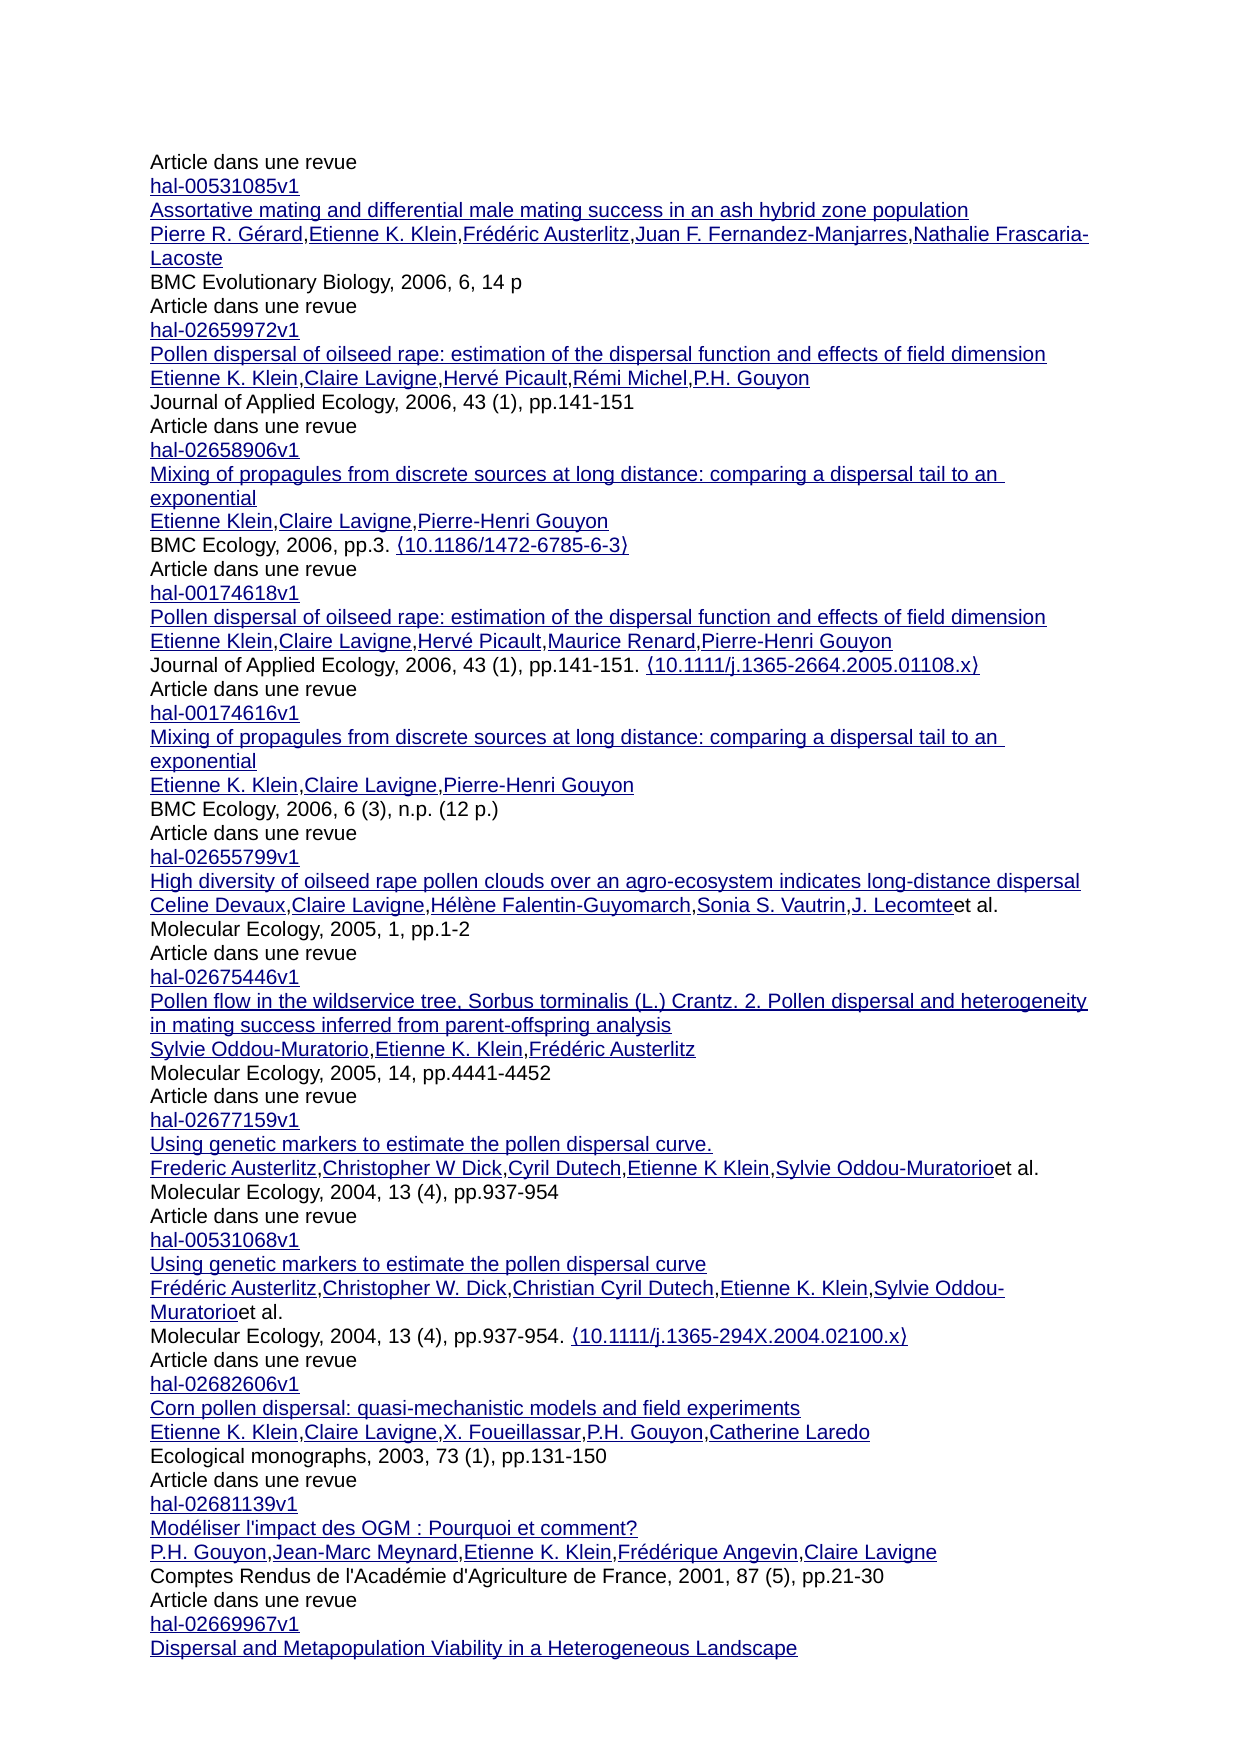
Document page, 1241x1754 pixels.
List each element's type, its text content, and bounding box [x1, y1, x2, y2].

table_cell Pollen flow in the wildservice tree, Sorbus torminalis (L.) Crantz. 2. Pollen dispersal and heterogeneity in mating success inferred from parent-offspring analysis Sylvie Oddou-Muratorio,Etienne K. Klein,Frédéric Austerlitz Molecular Ecology, 2005, 14, pp.4441-4452 Article dans une revue hal-02677159v1 [150, 989, 1090, 1132]
table_cell Dispersal and Metapopulation Viability in a Heterogeneous Landscape [150, 1635, 1090, 1659]
table_cell Article dans une revue hal-00531085v1 [150, 150, 1090, 198]
table_cell Assortative mating and differential male mating success in an ash hybrid zone population Pierre R. Gérard,Etienne K. Klein,Frédéric Austerlitz,Juan F. Fernandez-Manjarres,Nathalie Frascaria-Lacoste BMC Evolutionary Biology, 2006, 6, 14 p Article dans une revue hal-02659972v1 [150, 198, 1090, 342]
table_cell Using genetic markers to estimate the pollen dispersal curve Frédéric Austerlitz,Christopher W. Dick,Christian Cyril Dutech,Etienne K. Klein,Sylvie Oddou-Muratorioet al. Molecular Ecology, 2004, 13 (4), pp.937-954. ⟨10.1111/j.1365-294X.2004.02100.x⟩ Article dans une revue hal-02682606v1 [150, 1252, 1090, 1396]
table_cell Pollen dispersal of oilseed rape: estimation of the dispersal function and effects of field dimension Etienne Klein,Claire Lavigne,Hervé Picault,Maurice Renard,Pierre-Henri Gouyon Journal of Applied Ecology, 2006, 43 (1), pp.141-151. ⟨10.1111/j.1365-2664.2005.01108.x⟩ Article dans une revue hal-00174616v1 [150, 605, 1090, 725]
table_cell Mixing of propagules from discrete sources at long distance: comparing a dispersal tail to an exponential Etienne K. Klein,Claire Lavigne,Pierre-Henri Gouyon BMC Ecology, 2006, 6 (3), n.p. (12 p.) Article dans une revue hal-02655799v1 [150, 725, 1090, 869]
table_cell High diversity of oilseed rape pollen clouds over an agro-ecosystem indicates long-distance dispersal Celine Devaux,Claire Lavigne,Hélène Falentin-Guyomarch,Sonia S. Vautrin,J. Lecomteet al. Molecular Ecology, 2005, 1, pp.1-2 Article dans une revue hal-02675446v1 [150, 869, 1090, 988]
table_cell Pollen dispersal of oilseed rape: estimation of the dispersal function and effects of field dimension Etienne K. Klein,Claire Lavigne,Hervé Picault,Rémi Michel,P.H. Gouyon Journal of Applied Ecology, 2006, 43 (1), pp.141-151 Article dans une revue hal-02658906v1 [150, 342, 1090, 461]
table_cell Using genetic markers to estimate the pollen dispersal curve. Frederic Austerlitz,Christopher W Dick,Cyril Dutech,Etienne K Klein,Sylvie Oddou-Muratorioet al. Molecular Ecology, 2004, 13 (4), pp.937-954 Article dans une revue hal-00531068v1 [150, 1132, 1090, 1252]
table_cell Corn pollen dispersal: quasi-mechanistic models and field experiments Etienne K. Klein,Claire Lavigne,X. Foueillassar,P.H. Gouyon,Catherine Laredo Ecological monographs, 2003, 73 (1), pp.131-150 Article dans une revue hal-02681139v1 [150, 1396, 1090, 1516]
table_cell Mixing of propagules from discrete sources at long distance: comparing a dispersal tail to an exponential Etienne Klein,Claire Lavigne,Pierre-Henri Gouyon BMC Ecology, 2006, pp.3. ⟨10.1186/1472-6785-6-3⟩ Article dans une revue hal-00174618v1 [150, 461, 1090, 605]
table_cell Modéliser l'impact des OGM : Pourquoi et comment? P.H. Gouyon,Jean-Marc Meynard,Etienne K. Klein,Frédérique Angevin,Claire Lavigne Comptes Rendus de l'Académie d'Agriculture de France, 2001, 87 (5), pp.21-30 Article dans une revue hal-02669967v1 [150, 1516, 1090, 1635]
